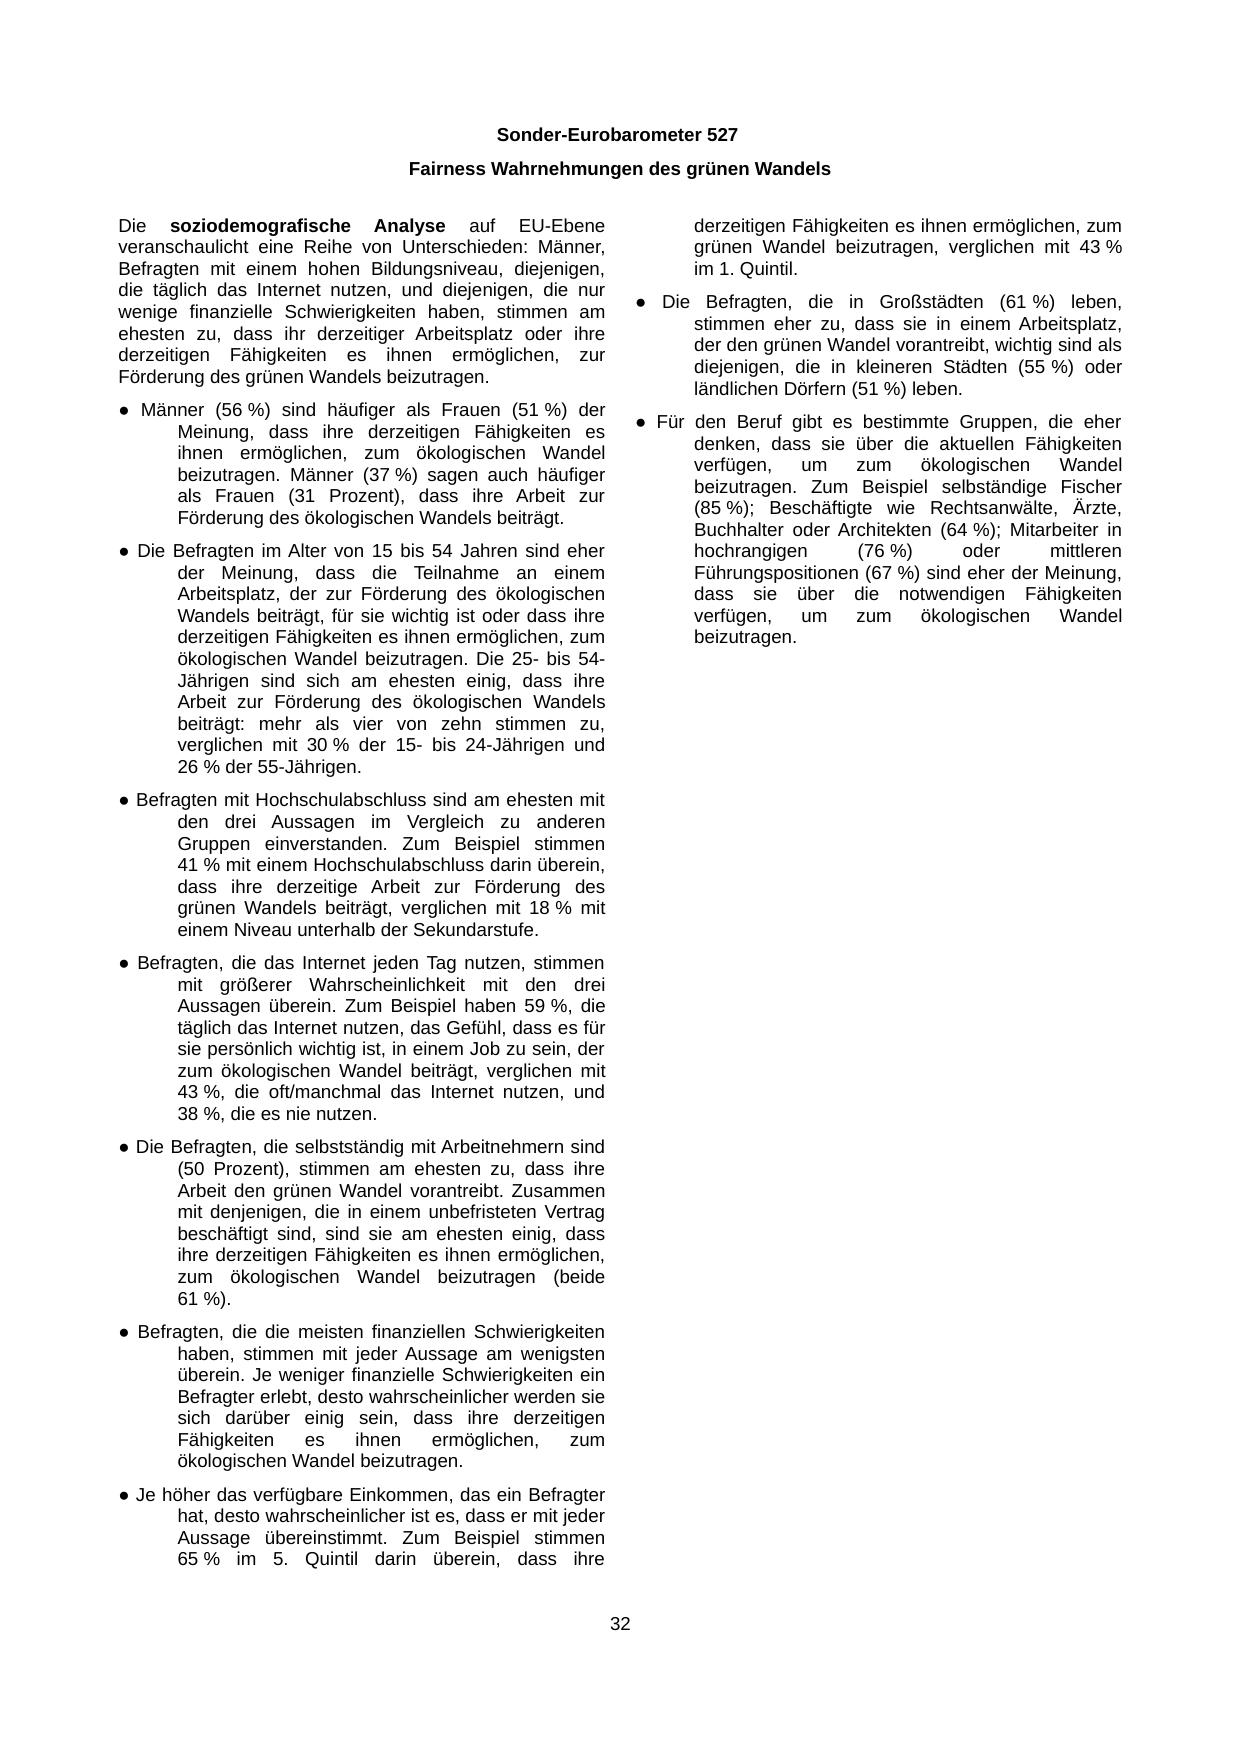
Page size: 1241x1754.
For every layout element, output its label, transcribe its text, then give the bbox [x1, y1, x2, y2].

text ● Je höher das verfügbare Einkommen, das ein Befragter hat, desto wahrscheinlicher ist es, dass er mit jeder Aussage übereinstimmt. Zum Beispiel stimmen 65 % im 5. Quintil darin überein, dass ihre [118, 1483, 605, 1570]
text ● Die Befragten, die in Großstädten (61 %) leben, stimmen eher zu, dass sie in einem Arbeitsplatz, der den grünen Wandel vorantreibt, wichtig sind als diejenigen, die in kleineren Städten (55 %) oder ländlichen Dörfern (51 %) leben. [635, 291, 1122, 399]
text ● Befragten mit Hochschulabschluss sind am ehesten mit den drei Aussagen im Vergleich zu anderen Gruppen einverstanden. Zum Beispiel stimmen 41 % mit einem Hochschulabschluss darin überein, dass ihre derzeitige Arbeit zur Förderung des grünen Wandels beiträgt, verglichen mit 18 % mit einem Niveau unterhalb der Sekundarstufe. [118, 789, 605, 940]
text ● Die Befragten im Alter von 15 bis 54 Jahren sind eher der Meinung, dass die Teilnahme an einem Arbeitsplatz, der zur Förderung des ökologischen Wandels beiträgt, für sie wichtig ist oder dass ihre derzeitigen Fähigkeiten es ihnen ermöglichen, zum ökologischen Wandel beizutragen. Die 25- bis 54-Jährigen sind sich am ehesten einig, dass ihre Arbeit zur Förderung des ökologischen Wandels beiträgt: mehr als vier von zehn stimmen zu, verglichen mit 30 % der 15- bis 24-Jährigen und 26 % der 55-Jährigen. [118, 540, 605, 777]
text ● Für den Beruf gibt es bestimmte Gruppen, die eher denken, dass sie über die aktuellen Fähigkeiten verfügen, um zum ökologischen Wandel beizutragen. Zum Beispiel selbständige Fischer (85 %); Beschäftigte wie Rechtsanwälte, Ärzte, Buchhalter oder Architekten (64 %); Mitarbeiter in hochrangigen (76 %) oder mittleren Führungspositionen (67 %) sind eher der Meinung, dass sie über die notwendigen Fähigkeiten verfügen, um zum ökologischen Wandel beizutragen. [635, 411, 1122, 648]
text derzeitigen Fähigkeiten es ihnen ermöglichen, zum grünen Wandel beizutragen, verglichen mit 43 % im 1. Quintil. [635, 214, 1122, 279]
text ● Befragten, die die meisten finanziellen Schwierigkeiten haben, stimmen mit jeder Aussage am wenigsten überein. Je weniger finanzielle Schwierigkeiten ein Befragter erlebt, desto wahrscheinlicher werden sie sich darüber einig sein, dass ihre derzeitigen Fähigkeiten es ihnen ermöglichen, zum ökologischen Wandel beizutragen. [118, 1321, 605, 1472]
text ● Männer (56 %) sind häufiger als Frauen (51 %) der Meinung, dass ihre derzeitigen Fähigkeiten es ihnen ermöglichen, zum ökologischen Wandel beizutragen. Männer (37 %) sagen auch häufiger als Frauen (31 Prozent), dass ihre Arbeit zur Förderung des ökologischen Wandels beiträgt. [118, 399, 605, 528]
text Die soziodemografische Analyse auf EU-Ebene veranschaulicht eine Reihe von Unterschieden: Männer, Befragten mit einem hohen Bildungsniveau, diejenigen, die täglich das Internet nutzen, und diejenigen, die nur wenige finanzielle Schwierigkeiten haben, stimmen am ehesten zu, dass ihr derzeitiger Arbeitsplatz oder ihre derzeitigen Fähigkeiten es ihnen ermöglichen, zur Förderung des grünen Wandels beizutragen. [118, 214, 605, 387]
text ● Die Befragten, die selbstständig mit Arbeitnehmern sind (50 Prozent), stimmen am ehesten zu, dass ihre Arbeit den grünen Wandel vorantreibt. Zusammen mit denjenigen, die in einem unbefristeten Vertrag beschäftigt sind, sind sie am ehesten einig, dass ihre derzeitigen Fähigkeiten es ihnen ermöglichen, zum ökologischen Wandel beizutragen (beide 61 %). [118, 1136, 605, 1309]
text ● Befragten, die das Internet jeden Tag nutzen, stimmen mit größerer Wahrscheinlichkeit mit den drei Aussagen überein. Zum Beispiel haben 59 %, die täglich das Internet nutzen, das Gefühl, dass es für sie persönlich wichtig ist, in einem Job zu sein, der zum ökologischen Wandel beiträgt, verglichen mit 43 %, die oft/manchmal das Internet nutzen, und 38 %, die es nie nutzen. [118, 952, 605, 1124]
